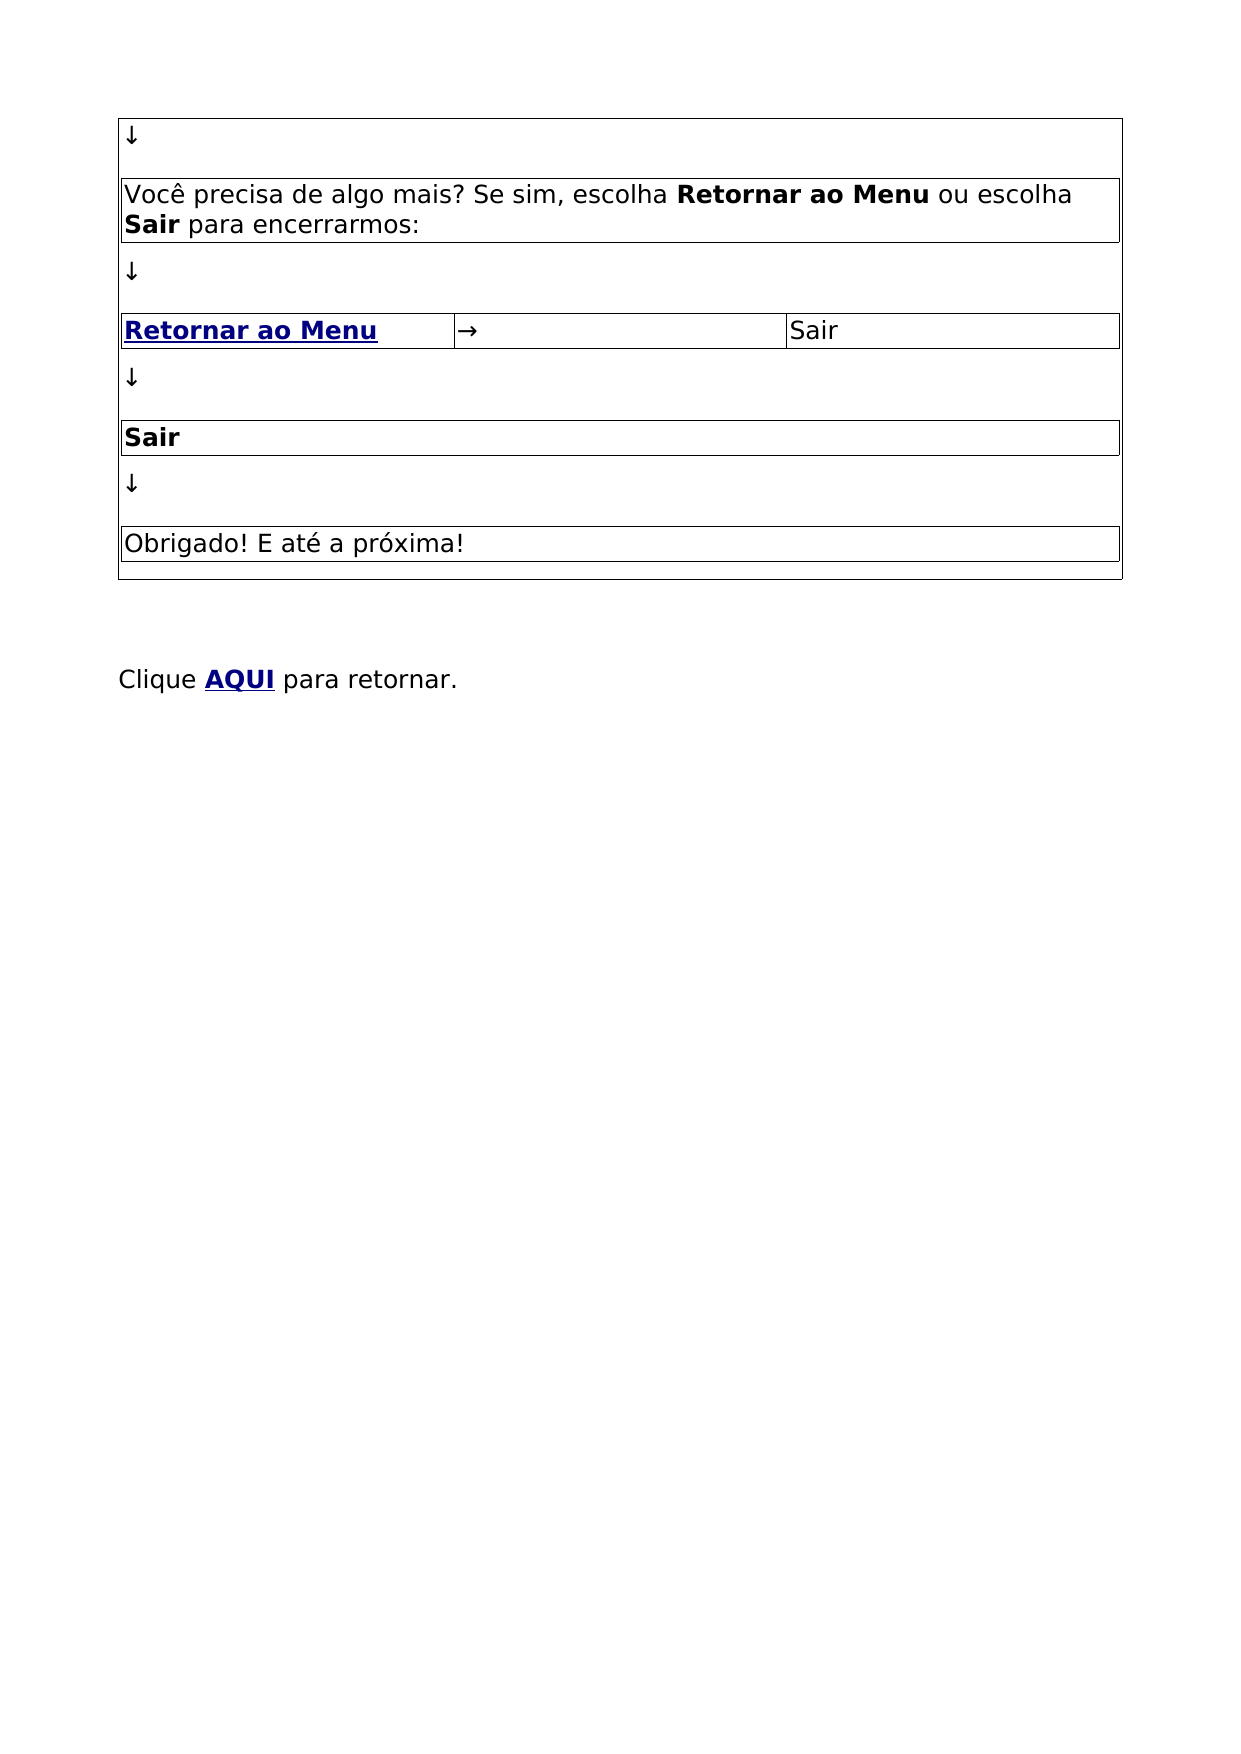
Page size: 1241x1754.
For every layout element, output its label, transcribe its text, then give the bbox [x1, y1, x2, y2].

table_header Sair [122, 421, 1119, 455]
table_header → [455, 314, 786, 348]
table_header ↓ ↓ ↓ ↓ [119, 119, 1122, 579]
text Clique AQUI para retornar. [118, 665, 1122, 723]
table_header Você precisa de algo mais? Se sim, escolha Retornar ao Menu ou escolha Sair para encerrarmos: [122, 179, 1119, 242]
table_header Sair [787, 314, 1119, 348]
table_header Retornar ao Menu [122, 314, 454, 348]
table_header Obrigado! E até a próxima! [122, 527, 1119, 561]
